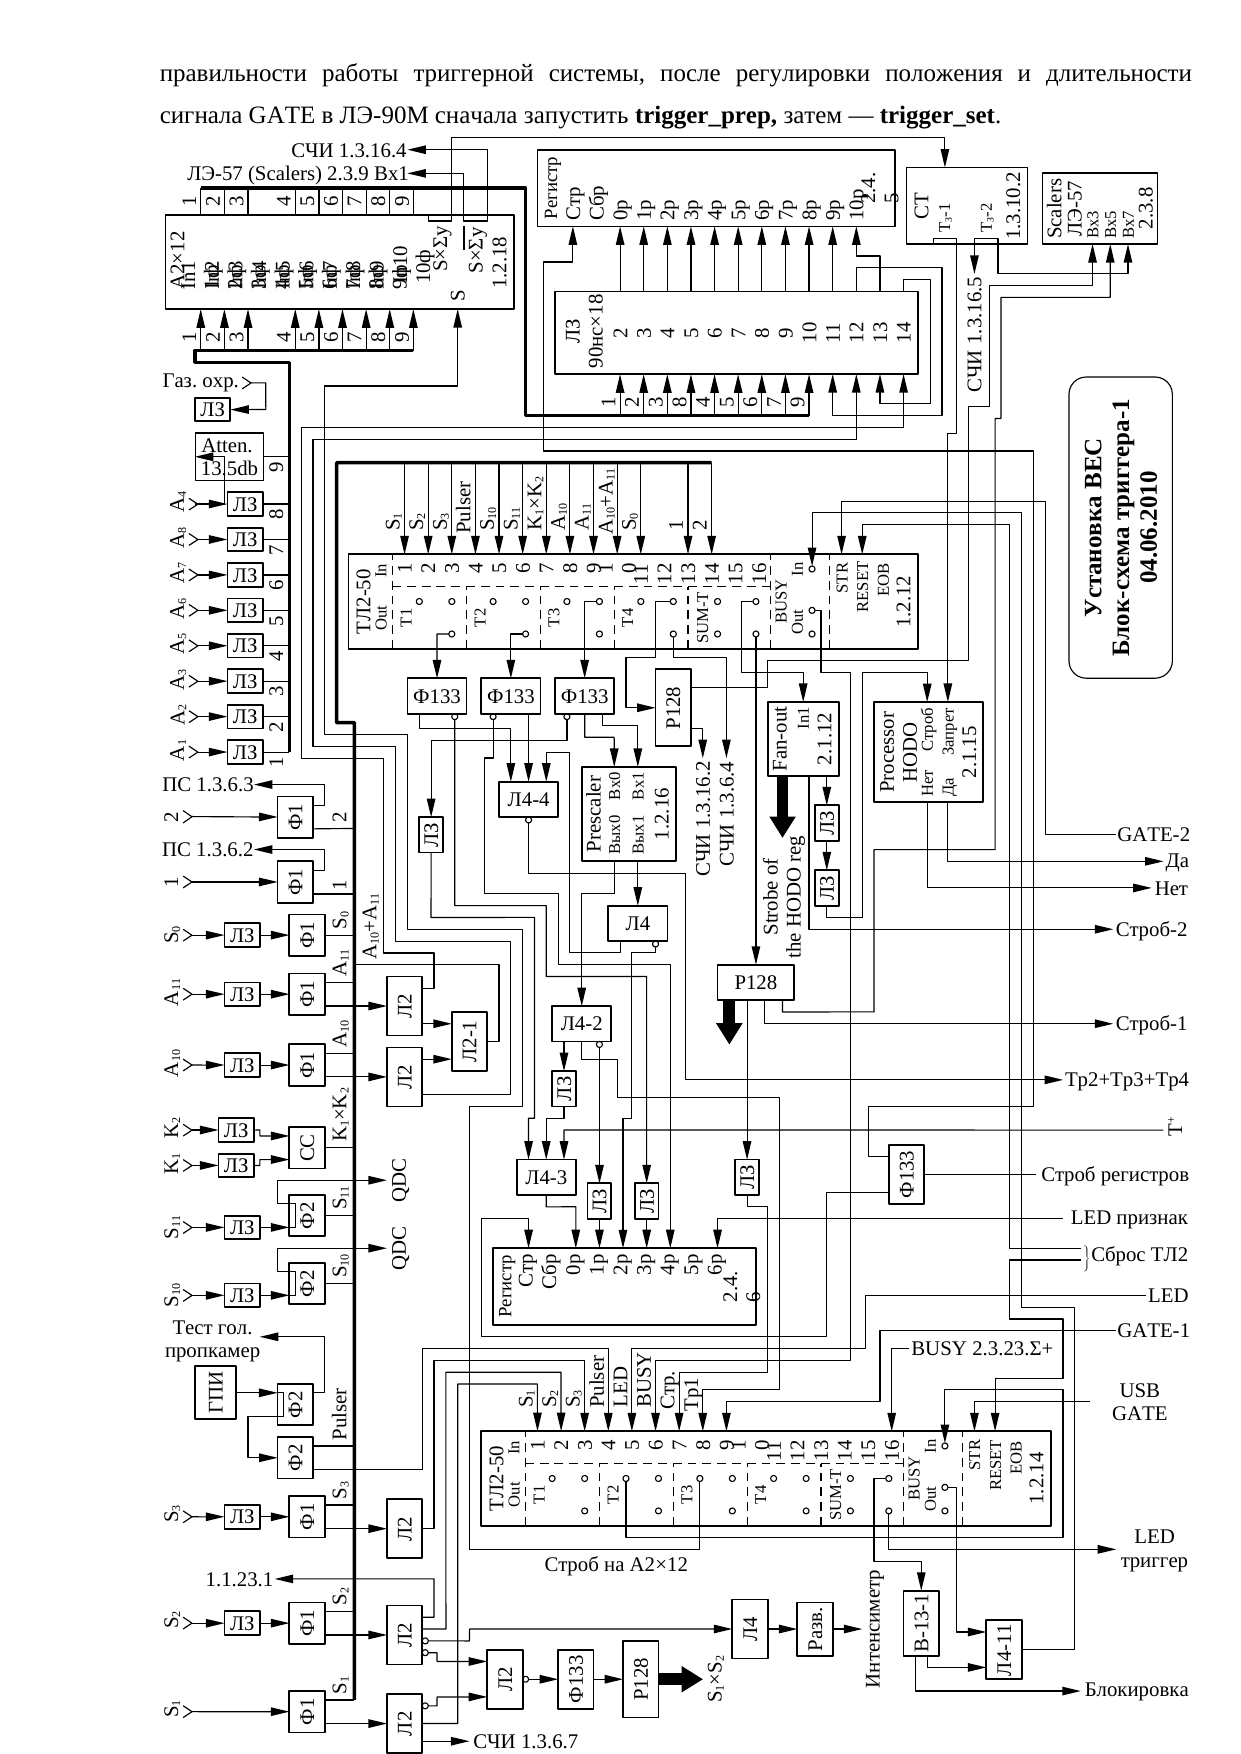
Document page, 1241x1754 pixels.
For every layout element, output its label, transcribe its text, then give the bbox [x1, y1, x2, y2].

text правильности работы триггерной системы, после регулировки положения и длительности сигнала GATE в ЛЭ-90М сначала запустить trigger_prep, затем — trigger_set. [159, 59, 1193, 129]
